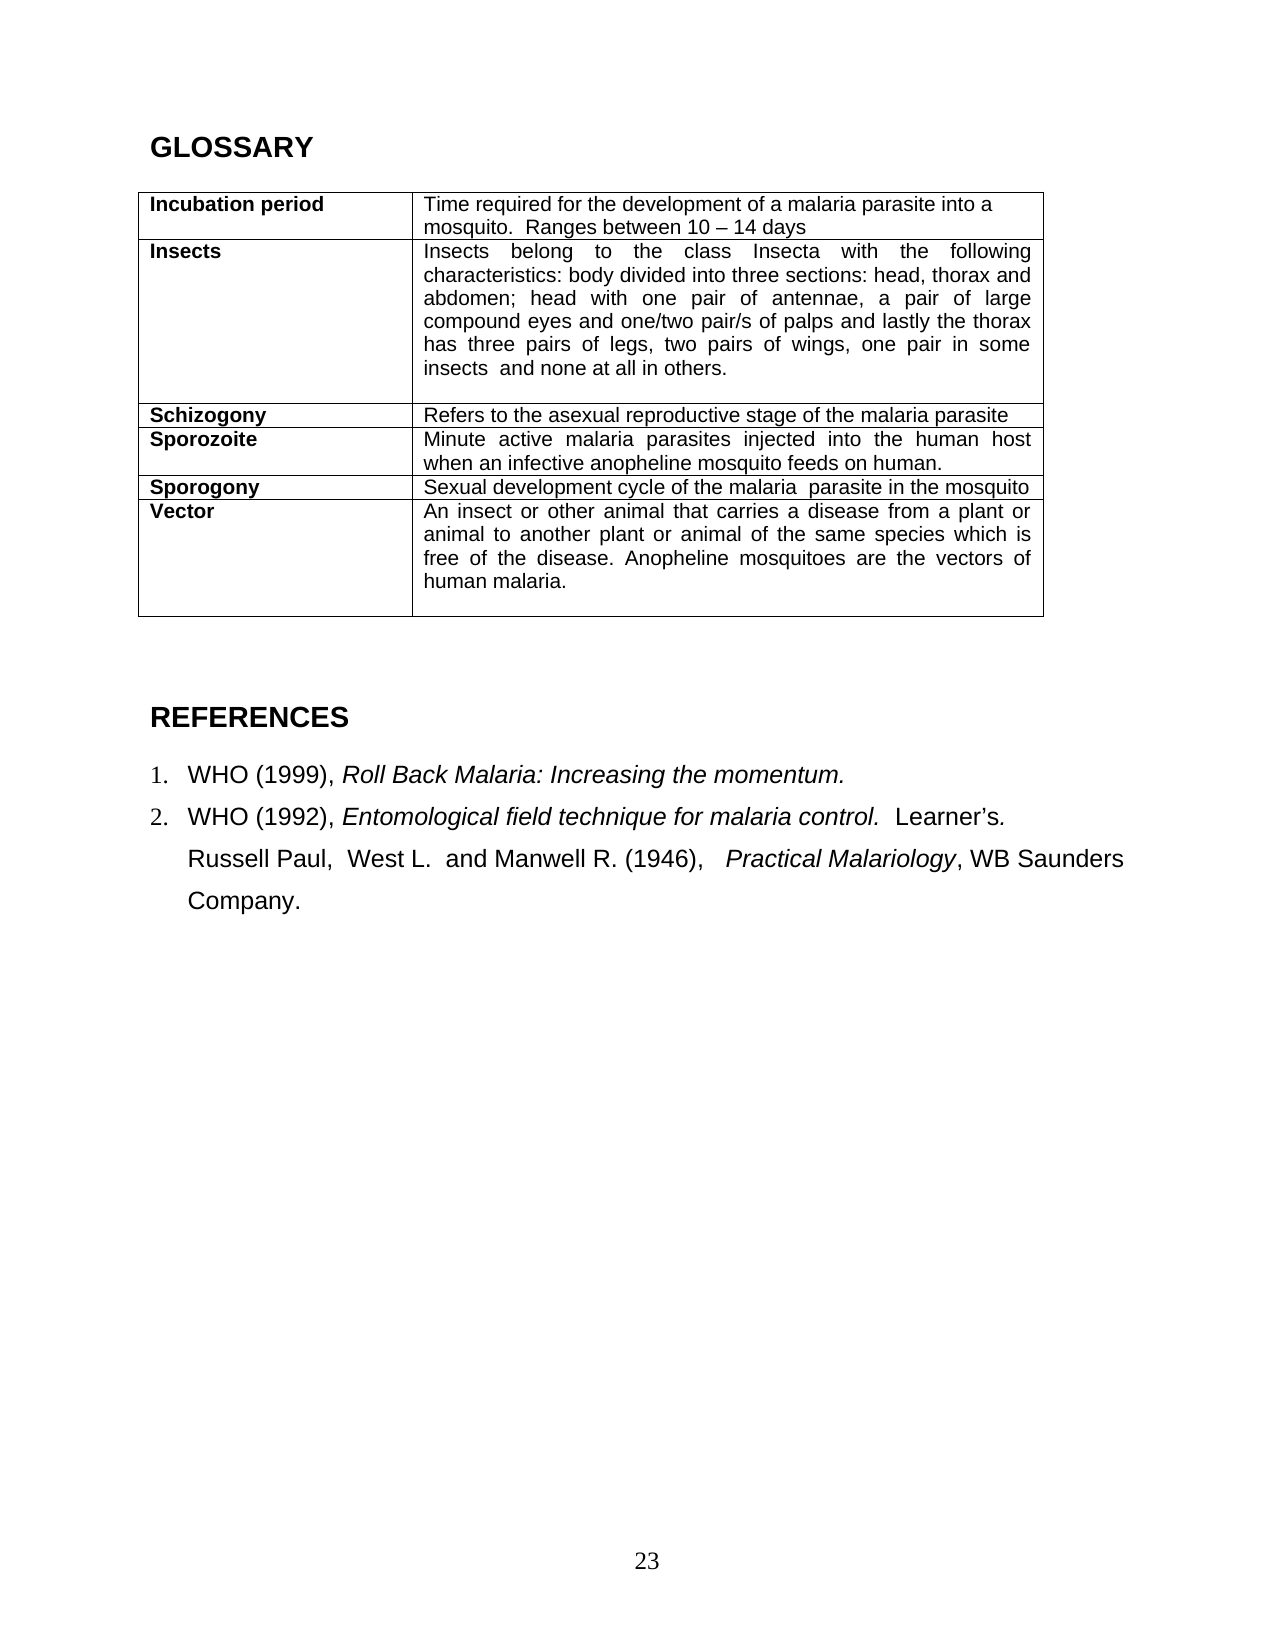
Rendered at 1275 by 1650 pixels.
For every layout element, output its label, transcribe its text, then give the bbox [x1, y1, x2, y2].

table_cell Minute active malaria parasites injected into the human host when an infective anopheline mosquito feeds on human. [413, 428, 1043, 474]
table_cell Schizogony [139, 404, 412, 427]
table_cell Sporozoite [139, 428, 412, 474]
table_cell Sexual development cycle of the malaria parasite in the mosquito [413, 476, 1043, 499]
table_cell An insect or other animal that carries a disease from a plant or animal to another plant or animal of the same species which is free of the disease. Anopheline mosquitoes are the vectors of human malaria. [413, 500, 1043, 616]
list WHO (1999), Roll Back Malaria: Increasing the momentum. [150, 761, 1144, 789]
table_header Incubation period [139, 193, 412, 239]
table_cell Vector [139, 500, 412, 616]
table_cell Insects belong to the class Insecta with the following characteristics: body divided into three sections: head, thorax and abdomen; head with one pair of antennae, a pair of large compound eyes and one/two pair/s of palps and lastly the thorax has three pairs of legs, two pairs of wings, one pair in some insects and none at all in others. [413, 240, 1043, 403]
table_cell Insects [139, 240, 412, 403]
subtitle REFERENCES [150, 701, 1144, 733]
list WHO (1992), Entomological field technique for malaria control. Learner’s. [150, 803, 1144, 831]
text Russell Paul, West L. and Manwell R. (1946), Practical Malariology, WB Saunders Company. [187, 845, 1144, 915]
table_cell Refers to the asexual reproductive stage of the malaria parasite [413, 404, 1043, 427]
table_header Time required for the development of a malaria parasite into a mosquito. Ranges between 10 – 14 days [413, 193, 1043, 239]
subtitle GLOSSARY [150, 131, 1144, 164]
table_cell Sporogony [139, 476, 412, 499]
